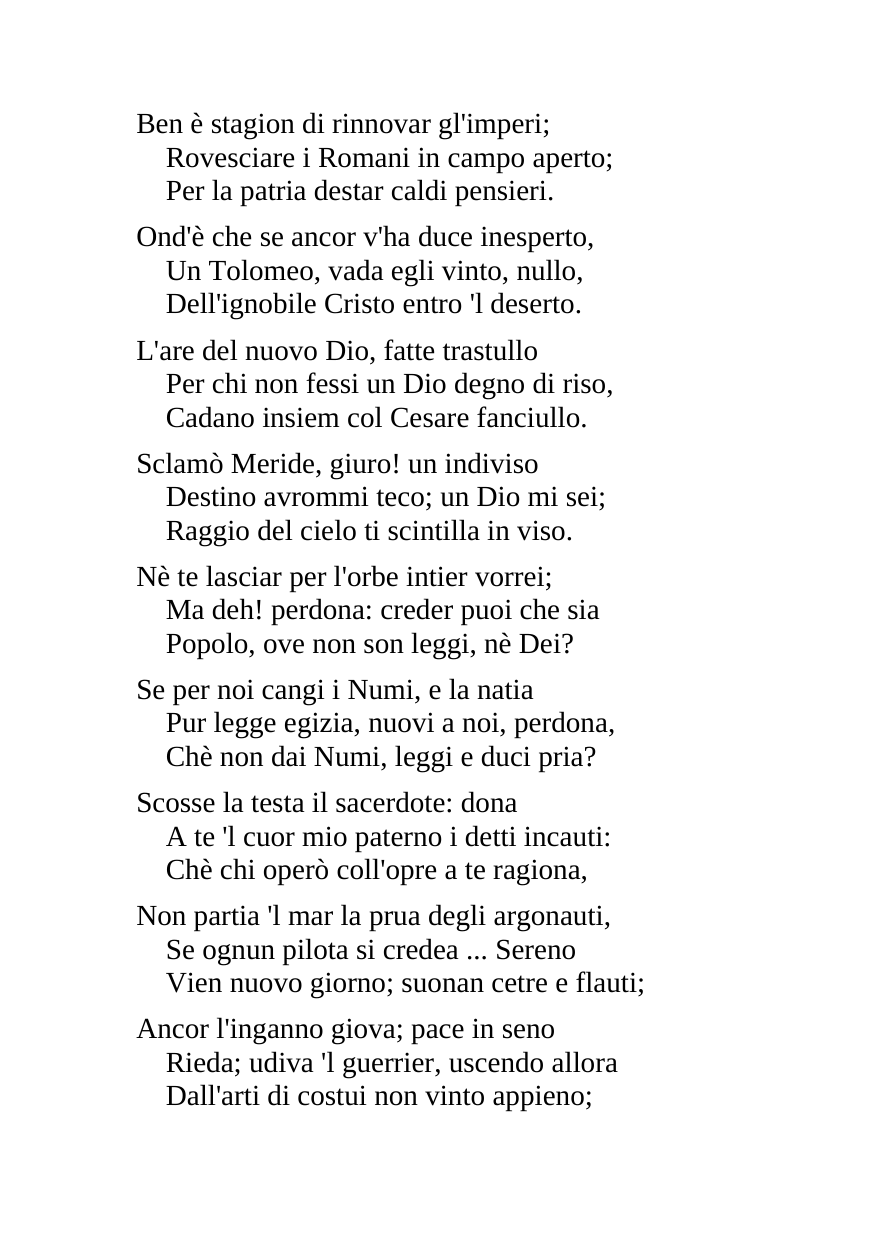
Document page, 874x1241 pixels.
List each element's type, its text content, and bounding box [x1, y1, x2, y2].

text L'are del nuovo Dio, fatte trastullo Per chi non fessi un Dio degno di riso, Cadano insiem col Cesare fanciullo. [136, 333, 768, 433]
text Ond'è che se ancor v'ha duce inesperto, Un Tolomeo, vada egli vinto, nullo, Dell'ignobile Cristo entro 'l deserto. [136, 219, 768, 320]
text Ancor l'inganno giova; pace in seno Rieda; udiva 'l guerrier, uscendo allora Dall'arti di costui non vinto appieno; [136, 1011, 768, 1112]
text Ben è stagion di rinnovar gl'imperi; Rovesciare i Romani in campo aperto; Per la patria destar caldi pensieri. [136, 106, 768, 207]
text Sclamò Meride, giuro! un indiviso Destino avrommi teco; un Dio mi sei; Raggio del cielo ti scintilla in viso. [136, 446, 768, 546]
text Nè te lasciar per l'orbe intier vorrei; Ma deh! perdona: creder puoi che sia Popolo, ove non son leggi, nè Dei? [136, 559, 768, 659]
text Scosse la testa il sacerdote: dona A te 'l cuor mio paterno i detti incauti: Chè chi operò coll'opre a te ragiona, [136, 785, 768, 886]
text Se per noi cangi i Numi, e la natia Pur legge egizia, nuovi a noi, perdona, Chè non dai Numi, leggi e duci pria? [136, 672, 768, 773]
text Non partia 'l mar la prua degli argonauti, Se ognun pilota si credea ... Sereno Vien nuovo giorno; suonan cetre e flauti; [136, 898, 768, 999]
